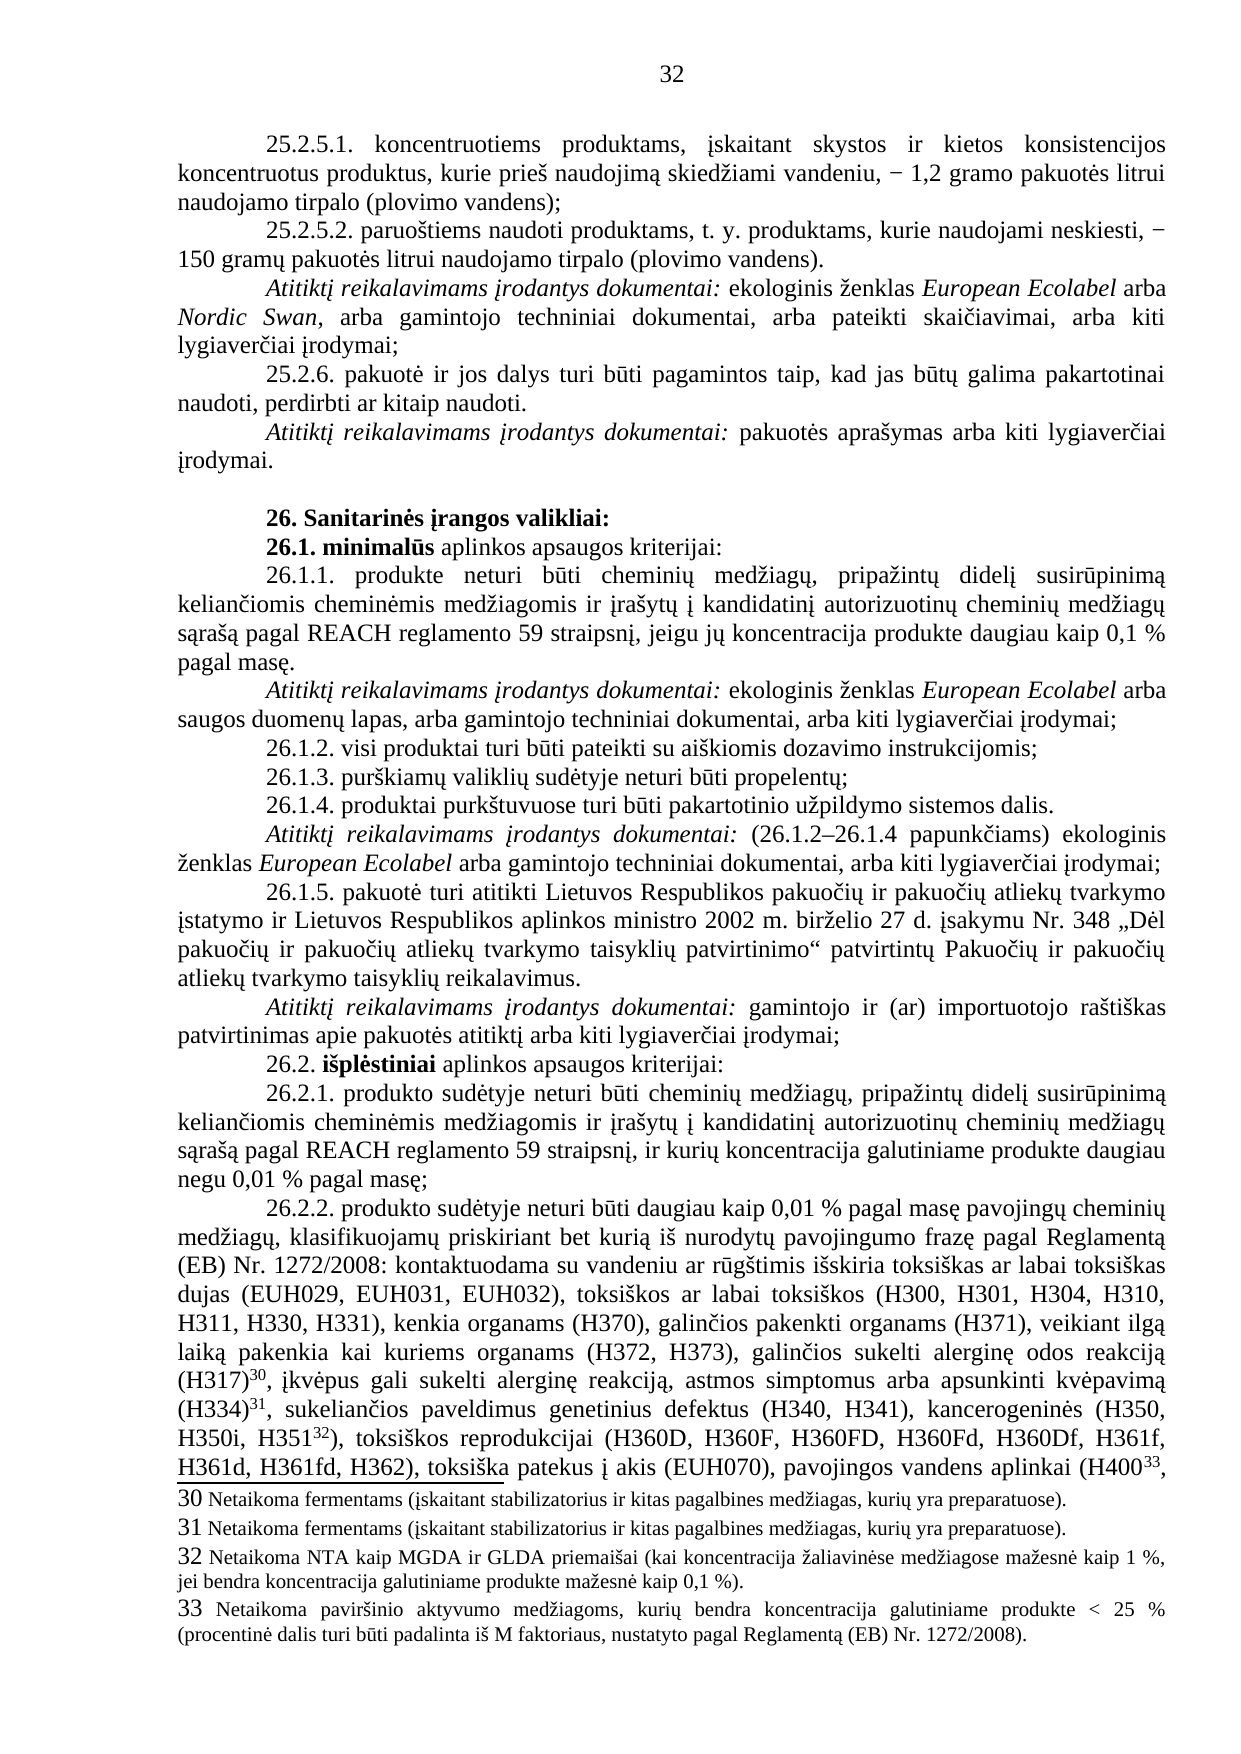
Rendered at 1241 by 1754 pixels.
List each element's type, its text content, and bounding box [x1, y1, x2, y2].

text 26.1.2. visi produktai turi būti pateikti su aiškiomis dozavimo instrukcijomis; [177, 733, 1166, 762]
text 26.1. minimalūs aplinkos apsaugos kriterijai: [177, 532, 1166, 560]
text Netaikoma paviršinio aktyvumo medžiagoms, kurių bendra koncentracija galutiniame produkte < 25 % (procentinė dalis turi būti padalinta iš M faktoriaus, nustatyto pagal Reglamentą (EB) Nr. 1272/2008). [177, 1593, 1166, 1646]
text 26.2.2. produkto sudėtyje neturi būti daugiau kaip 0,01 % pagal masę pavojingų cheminių medžiagų, klasifikuojamų priskiriant bet kurią iš nurodytų pavojingumo frazę pagal Reglamentą (EB) Nr. 1272/2008: kontaktuodama su vandeniu ar rūgštimis išskiria toksiškas ar labai toksiškas dujas (EUH029, EUH031, EUH032), toksiškos ar labai toksiškos (H300, H301, H304, H310, H311, H330, H331), kenkia organams (H370), galinčios pakenkti organams (H371), veikiant ilgą laiką pakenkia kai kuriems organams (H372, H373), galinčios sukelti alerginę odos reakciją (H317), įkvėpus gali sukelti alerginę reakciją, astmos simptomus arba apsunkinti kvėpavimą (H334), sukeliančios paveldimus genetinius defektus (H340, H341), kancerogeninės (H350, H350i, H351), toksiškos reprodukcijai (H360D, H360F, H360FD, H360Fd, H360Df, H361f, H361d, H361fd, H362), toksiška patekus į akis (EUH070), pavojingos vandens aplinkai (H400, H410, H411, H412), gali sukelti ilgalaikį kenksmingą poveikį vandens organizmams (H413), pavojinga ozono sluoksniui (EUH059); [177, 1193, 1166, 1480]
text 26.1.3. purškiamų valiklių sudėtyje neturi būti propelentų; [177, 762, 1166, 790]
text Atitiktį reikalavimams įrodantys dokumentai: (26.1.2–26.1.4 papunkčiams) ekologinis ženklas European Ecolabel arba gamintojo techniniai dokumentai, arba kiti lygiaverčiai įrodymai; [177, 819, 1166, 877]
text 26.1.1. produkte neturi būti cheminių medžiagų, pripažintų didelį susirūpinimą keliančiomis cheminėmis medžiagomis ir įrašytų į kandidatinį autorizuotinų cheminių medžiagų sąrašą pagal REACH reglamento 59 straipsnį, jeigu jų koncentracija produkte daugiau kaip 0,1 % pagal masę. [177, 560, 1166, 675]
text Atitiktį reikalavimams įrodantys dokumentai: pakuotės aprašymas arba kiti lygiaverčiai įrodymai. [177, 417, 1166, 474]
text 25.2.6. pakuotė ir jos dalys turi būti pagamintos taip, kad jas būtų galima pakartotinai naudoti, perdirbti ar kitaip naudoti. [177, 359, 1166, 417]
text Netaikoma fermentams (įskaitant stabilizatorius ir kitas pagalbines medžiagas, kurių yra preparatuose). [177, 1512, 1166, 1541]
text Netaikoma fermentams (įskaitant stabilizatorius ir kitas pagalbines medžiagas, kurių yra preparatuose). [177, 1483, 1166, 1512]
text 26.2.1. produkto sudėtyje neturi būti cheminių medžiagų, pripažintų didelį susirūpinimą keliančiomis cheminėmis medžiagomis ir įrašytų į kandidatinį autorizuotinų cheminių medžiagų sąrašą pagal REACH reglamento 59 straipsnį, ir kurių koncentracija galutiniame produkte daugiau negu 0,01 % pagal masę; [177, 1078, 1166, 1193]
text 25.2.5.2. paruoštiems naudoti produktams, t. y. produktams, kurie naudojami neskiesti, − 150 gramų pakuotės litrui naudojamo tirpalo (plovimo vandens). [177, 215, 1166, 273]
text Netaikoma NTA kaip MGDA ir GLDA priemaišai (kai koncentracija žaliavinėse medžiagose mažesnė kaip 1 %, jei bendra koncentracija galutiniame produkte mažesnė kaip 0,1 %). [177, 1541, 1166, 1593]
text 25.2.5.1. koncentruotiems produktams, įskaitant skystos ir kietos konsistencijos koncentruotus produktus, kurie prieš naudojimą skiedžiami vandeniu, − 1,2 gramo pakuotės litrui naudojamo tirpalo (plovimo vandens); [177, 129, 1166, 215]
subtitle 26. Sanitarinės įrangos valikliai: [177, 503, 1166, 532]
text Atitiktį reikalavimams įrodantys dokumentai: ekologinis ženklas European Ecolabel arba saugos duomenų lapas, arba gamintojo techniniai dokumentai, arba kiti lygiaverčiai įrodymai; [177, 675, 1166, 733]
text 26.1.4. produktai purkštuvuose turi būti pakartotinio užpildymo sistemos dalis. [177, 790, 1166, 819]
text Atitiktį reikalavimams įrodantys dokumentai: gamintojo ir (ar) importuotojo raštiškas patvirtinimas apie pakuotės atitiktį arba kiti lygiaverčiai įrodymai; [177, 992, 1166, 1049]
text 26.1.5. pakuotė turi atitikti Lietuvos Respublikos pakuočių ir pakuočių atliekų tvarkymo įstatymo ir Lietuvos Respublikos aplinkos ministro 2002 m. birželio 27 d. įsakymu Nr. 348 „Dėl pakuočių ir pakuočių atliekų tvarkymo taisyklių patvirtinimo“ patvirtintų Pakuočių ir pakuočių atliekų tvarkymo taisyklių reikalavimus. [177, 877, 1166, 992]
text 26.2. išplėstiniai aplinkos apsaugos kriterijai: [177, 1049, 1166, 1078]
text Atitiktį reikalavimams įrodantys dokumentai: ekologinis ženklas European Ecolabel arba Nordic Swan, arba gamintojo techniniai dokumentai, arba pateikti skaičiavimai, arba kiti lygiaverčiai įrodymai; [177, 273, 1166, 359]
